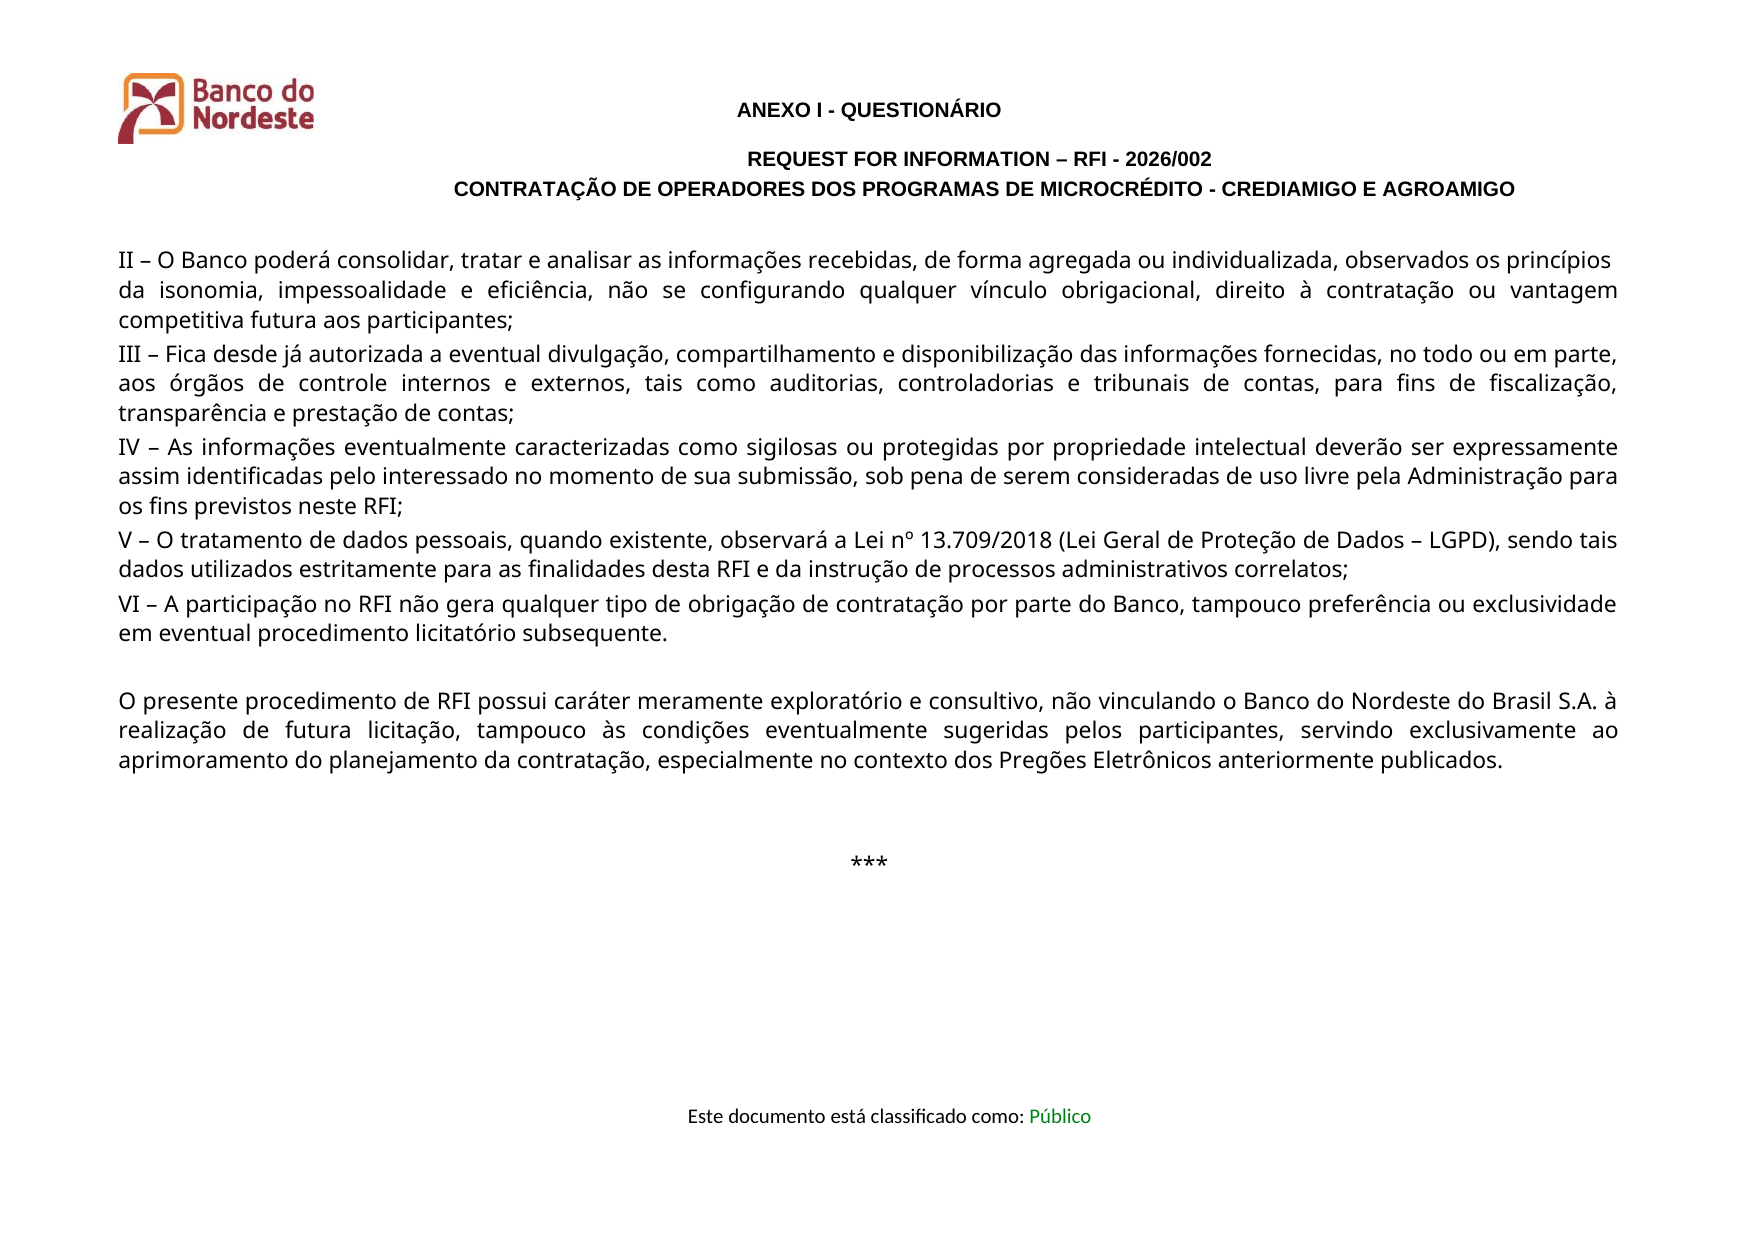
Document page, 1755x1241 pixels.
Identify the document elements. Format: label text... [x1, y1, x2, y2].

text III – Fica desde já autorizada a eventual divulgação, compartilhamento e disponibilização das informações fornecidas, no todo ou em parte, aos órgãos de controle internos e externos, tais como auditorias, controladorias e tribunais de contas, para fins de fiscalização, transparência e prestação de contas; [118, 339, 1620, 428]
text V – O tratamento de dados pessoais, quando existente, observará a Lei nº 13.709/2018 (Lei Geral de Proteção de Dados – LGPD), sendo tais dados utilizados estritamente para as finalidades desta RFI e da instrução de processos administrativos correlatos; [118, 525, 1620, 584]
text VI – A participação no RFI não gera qualquer tipo de obrigação de contratação por parte do Banco, tampouco preferência ou exclusividade em eventual procedimento licitatório subsequente. [118, 588, 1620, 648]
text II – O Banco poderá consolidar, tratar e analisar as informações recebidas, de forma agregada ou individualizada, observados os princípios da isonomia, impessoalidade e eficiência, não se configurando qualquer vínculo obrigacional, direito à contratação ou vantagem competitiva futura aos participantes; [118, 245, 1620, 335]
text O presente procedimento de RFI possui caráter meramente exploratório e consultivo, não vinculando o Banco do Nordeste do Brasil S.A. à realização de futura licitação, tampouco às condições eventualmente sugeridas pelos participantes, servindo exclusivamente ao aprimoramento do planejamento da contratação, especialmente no contexto dos Pregões Eletrônicos anteriormente publicados. [118, 686, 1620, 775]
text IV – As informações eventualmente caracterizadas como sigilosas ou protegidas por propriedade intelectual deverão ser expressamente assim identificadas pelo interessado no momento de sua submissão, sob pena de serem consideradas de uso livre pela Administração para os fins previstos neste RFI; [118, 432, 1620, 521]
text *** [118, 849, 1620, 879]
